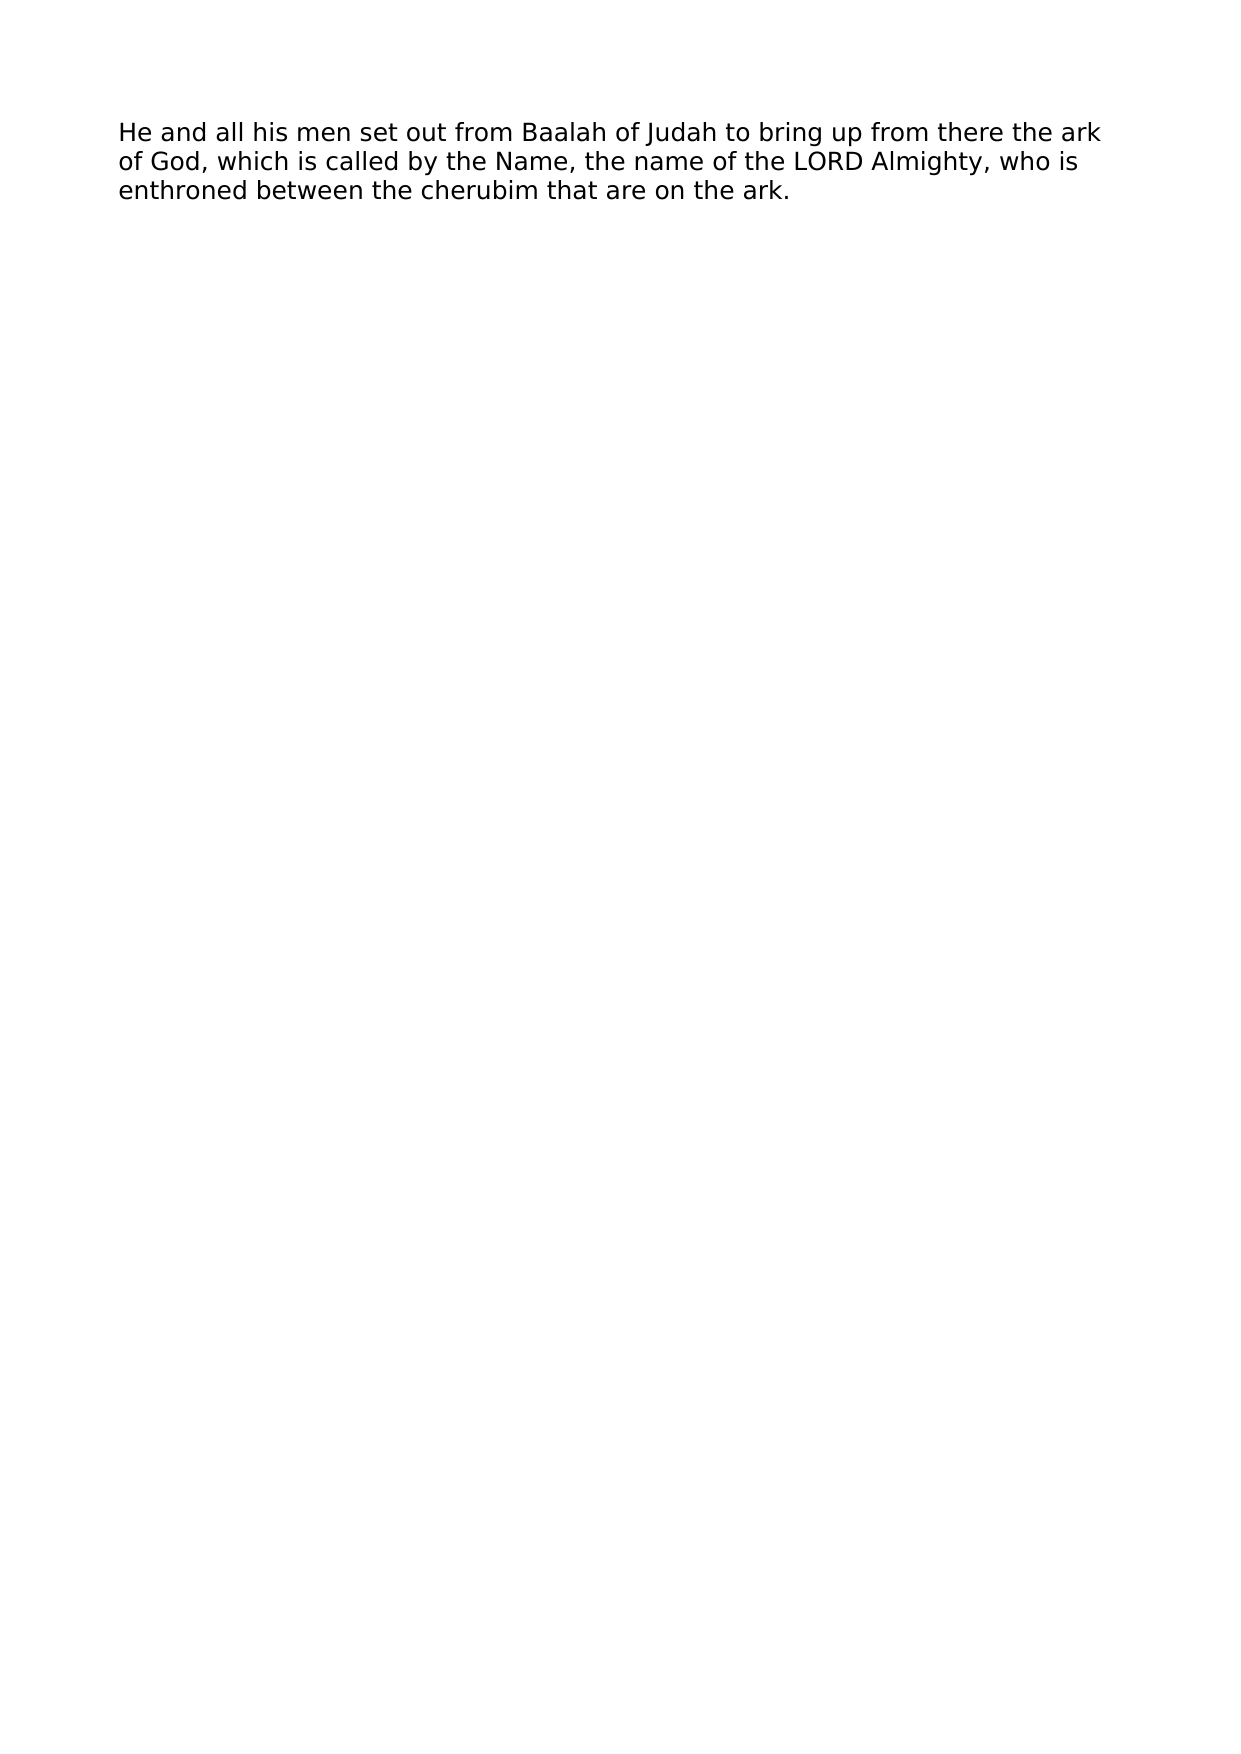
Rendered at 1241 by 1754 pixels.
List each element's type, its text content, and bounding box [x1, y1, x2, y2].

text He and all his men set out from Baalah of Judah to bring up from there the ark of God, which is called by the Name, the name of the LORD Almighty, who is enthroned between the cherubim that are on the ark. [118, 118, 1122, 206]
